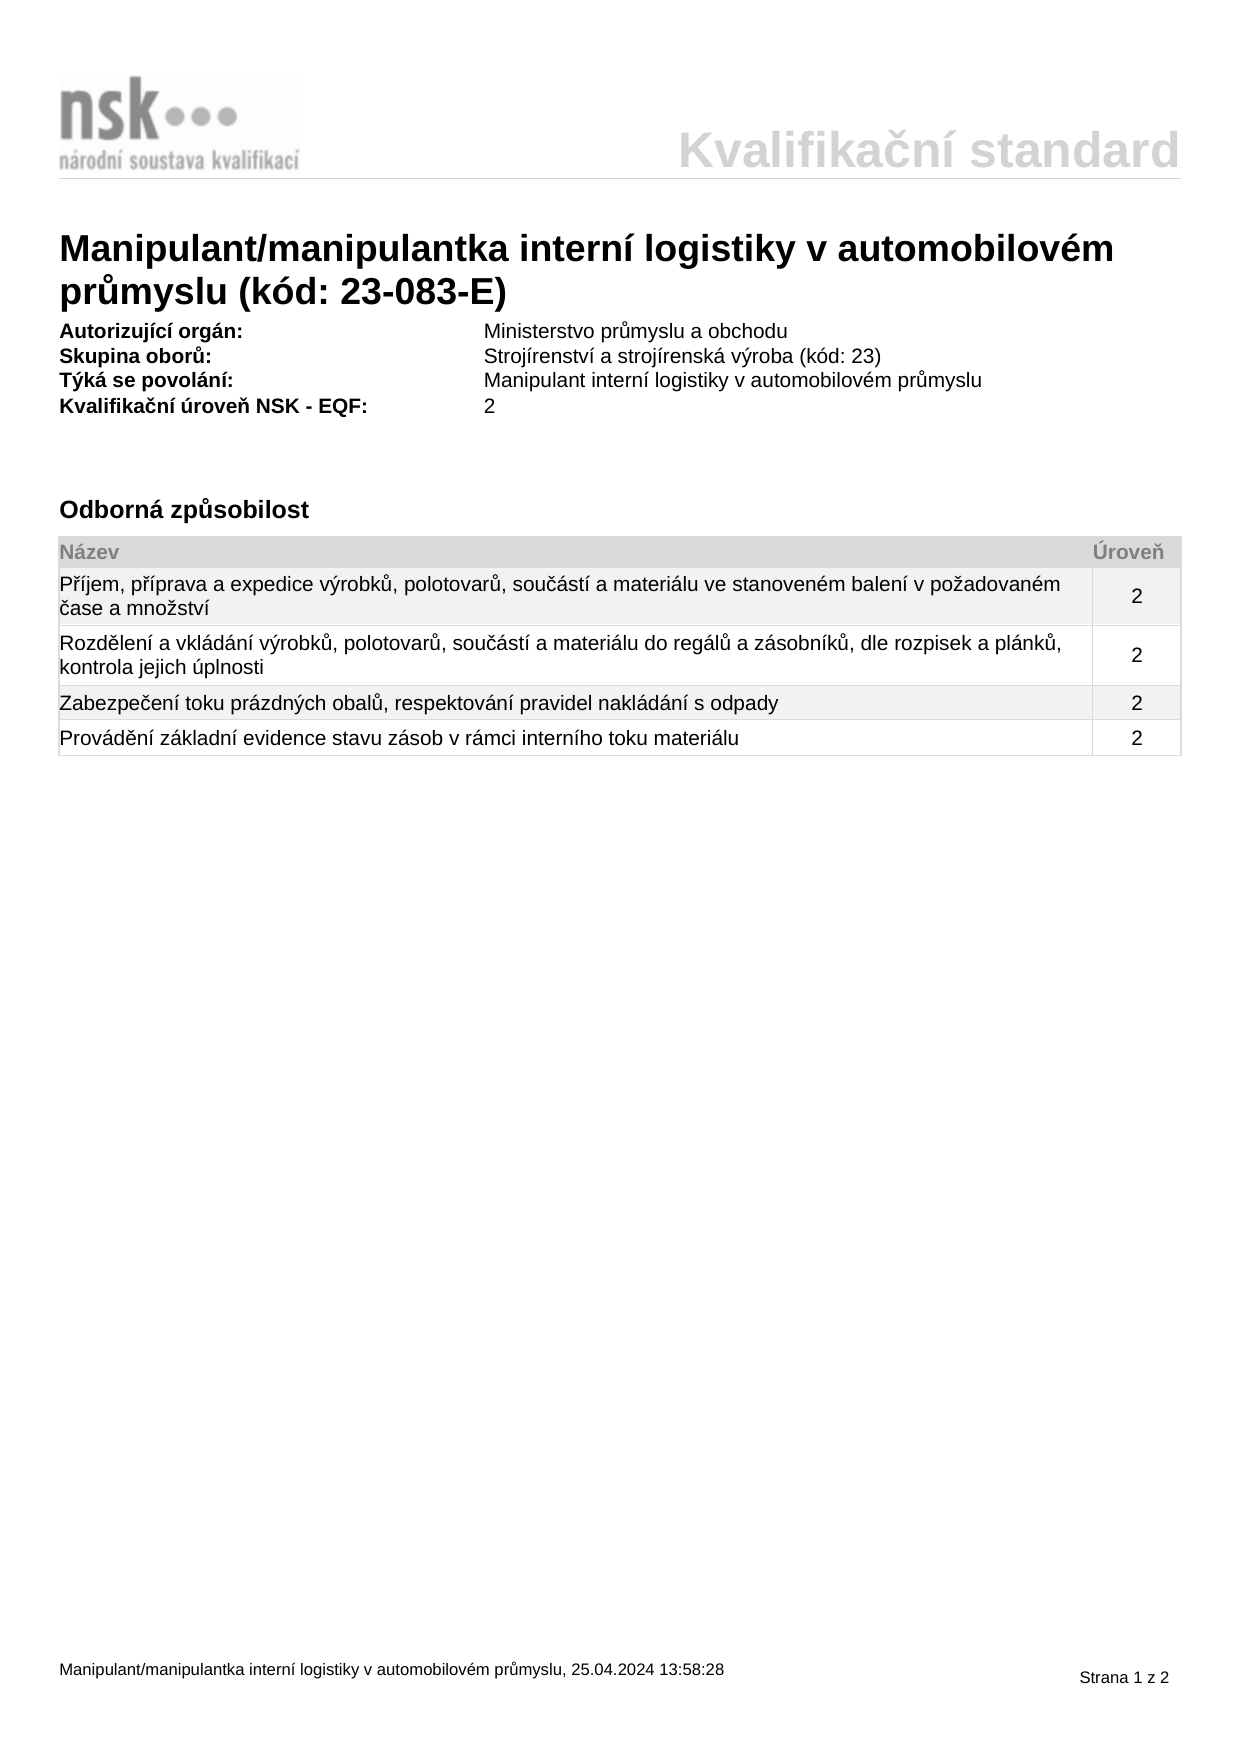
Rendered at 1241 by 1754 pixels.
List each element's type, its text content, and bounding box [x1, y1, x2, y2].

table_cell [59, 524, 483, 536]
table_cell [1169, 524, 1181, 536]
table_cell 2 [1093, 686, 1180, 719]
table_cell [1169, 1660, 1181, 1696]
table_cell Provádění základní evidence stavu zásob v rámci interního toku materiálu [60, 720, 1092, 755]
table_cell [1169, 418, 1181, 489]
table_cell Zabezpečení toku prázdných obalů, respektování pravidel nakládání s odpady [60, 686, 1092, 719]
table_cell [862, 1508, 1093, 1659]
table_header Kvalifikační standard [626, 59, 1181, 178]
table_cell [59, 418, 483, 489]
table_cell Skupina oborů: [59, 344, 483, 368]
table_cell [620, 418, 626, 489]
table_cell Rozdělení a vkládání výrobků, polotovarů, součástí a materiálu do regálů a zásobníků, dle rozpisek a plánků, kontrola jejich úplnosti [60, 626, 1092, 684]
table_cell [484, 1355, 620, 1508]
table_cell [1169, 196, 1181, 224]
table_cell 2 [1093, 626, 1180, 684]
picture [58, 59, 621, 172]
table_cell 2 [484, 394, 1181, 417]
table_cell [1093, 1055, 1169, 1355]
table_cell [59, 1508, 483, 1659]
table_cell [626, 196, 862, 224]
table_cell [484, 313, 620, 319]
table_cell [620, 196, 626, 224]
table_cell [59, 172, 483, 178]
table_cell Strana 1 z 2 [862, 1660, 1169, 1696]
table_cell Ministerstvo průmyslu a obchodu [484, 319, 1181, 344]
table_cell [59, 756, 483, 1055]
table_cell [1169, 1355, 1181, 1508]
table_cell Strojírenství a strojírenská výroba (kód: 23) [484, 344, 1181, 368]
table_cell [620, 756, 626, 1055]
table_cell [626, 756, 862, 1055]
table_cell [862, 1055, 1093, 1355]
table_cell Týká se povolání: [59, 368, 483, 392]
table_cell [862, 524, 1093, 536]
table_cell Autorizující orgán: [59, 319, 483, 343]
table_cell [1169, 313, 1181, 319]
table_header [621, 59, 626, 172]
table_cell [620, 1055, 626, 1355]
table_cell [862, 313, 1093, 319]
table_cell [484, 756, 620, 1055]
table_cell [620, 1355, 626, 1508]
table_cell [620, 1508, 626, 1659]
table_cell [626, 418, 862, 489]
table_cell [626, 1355, 862, 1508]
table_cell [626, 1508, 862, 1659]
table_cell [1093, 313, 1169, 319]
table_cell [626, 313, 862, 319]
table_cell Manipulant interní logistiky v automobilovém průmyslu [484, 368, 1181, 393]
table_cell [1093, 418, 1169, 489]
table_cell 2 [1093, 720, 1180, 755]
table_cell [862, 756, 1093, 1055]
table_cell [1093, 524, 1169, 536]
table_cell [484, 524, 620, 536]
table_cell Manipulant/manipulantka interní logistiky v automobilovém průmyslu, 25.04.2024 13:58:28 [59, 1660, 862, 1696]
table_cell [1093, 1508, 1169, 1659]
table_cell [59, 1055, 483, 1355]
table_cell [59, 313, 483, 319]
table_cell Název [60, 538, 1092, 566]
table_cell [620, 524, 626, 536]
table_cell Kvalifikační úroveň NSK - EQF: [59, 394, 483, 417]
table_cell [1169, 1055, 1181, 1355]
table_cell [1169, 1508, 1181, 1659]
table_cell [1093, 196, 1169, 224]
table_cell [484, 172, 620, 178]
table_cell [1093, 756, 1169, 1055]
table_cell [862, 1355, 1093, 1508]
table_cell Odborná způsobilost [59, 490, 1181, 524]
table_cell [862, 418, 1093, 489]
table_cell [862, 196, 1093, 224]
table_cell 2 [1093, 568, 1180, 624]
table_cell Příjem, příprava a expedice výrobků, polotovarů, součástí a materiálu ve stanoveném balení v požadovaném čase a množství [60, 568, 1092, 624]
table_cell [484, 196, 620, 224]
table_cell [484, 1055, 620, 1355]
table_cell [59, 179, 1181, 196]
table_cell [59, 1355, 483, 1508]
table_cell [484, 1508, 620, 1659]
table_cell [626, 524, 862, 536]
table_cell [1093, 1355, 1169, 1508]
table_cell [484, 418, 620, 489]
table_cell [626, 1055, 862, 1355]
table_cell [59, 196, 483, 224]
table_cell [1169, 756, 1181, 1055]
table_cell Manipulant/manipulantka interní logistiky v automobilovém průmyslu (kód: 23-083-E) [59, 224, 1181, 313]
table_cell Úroveň [1093, 538, 1180, 566]
